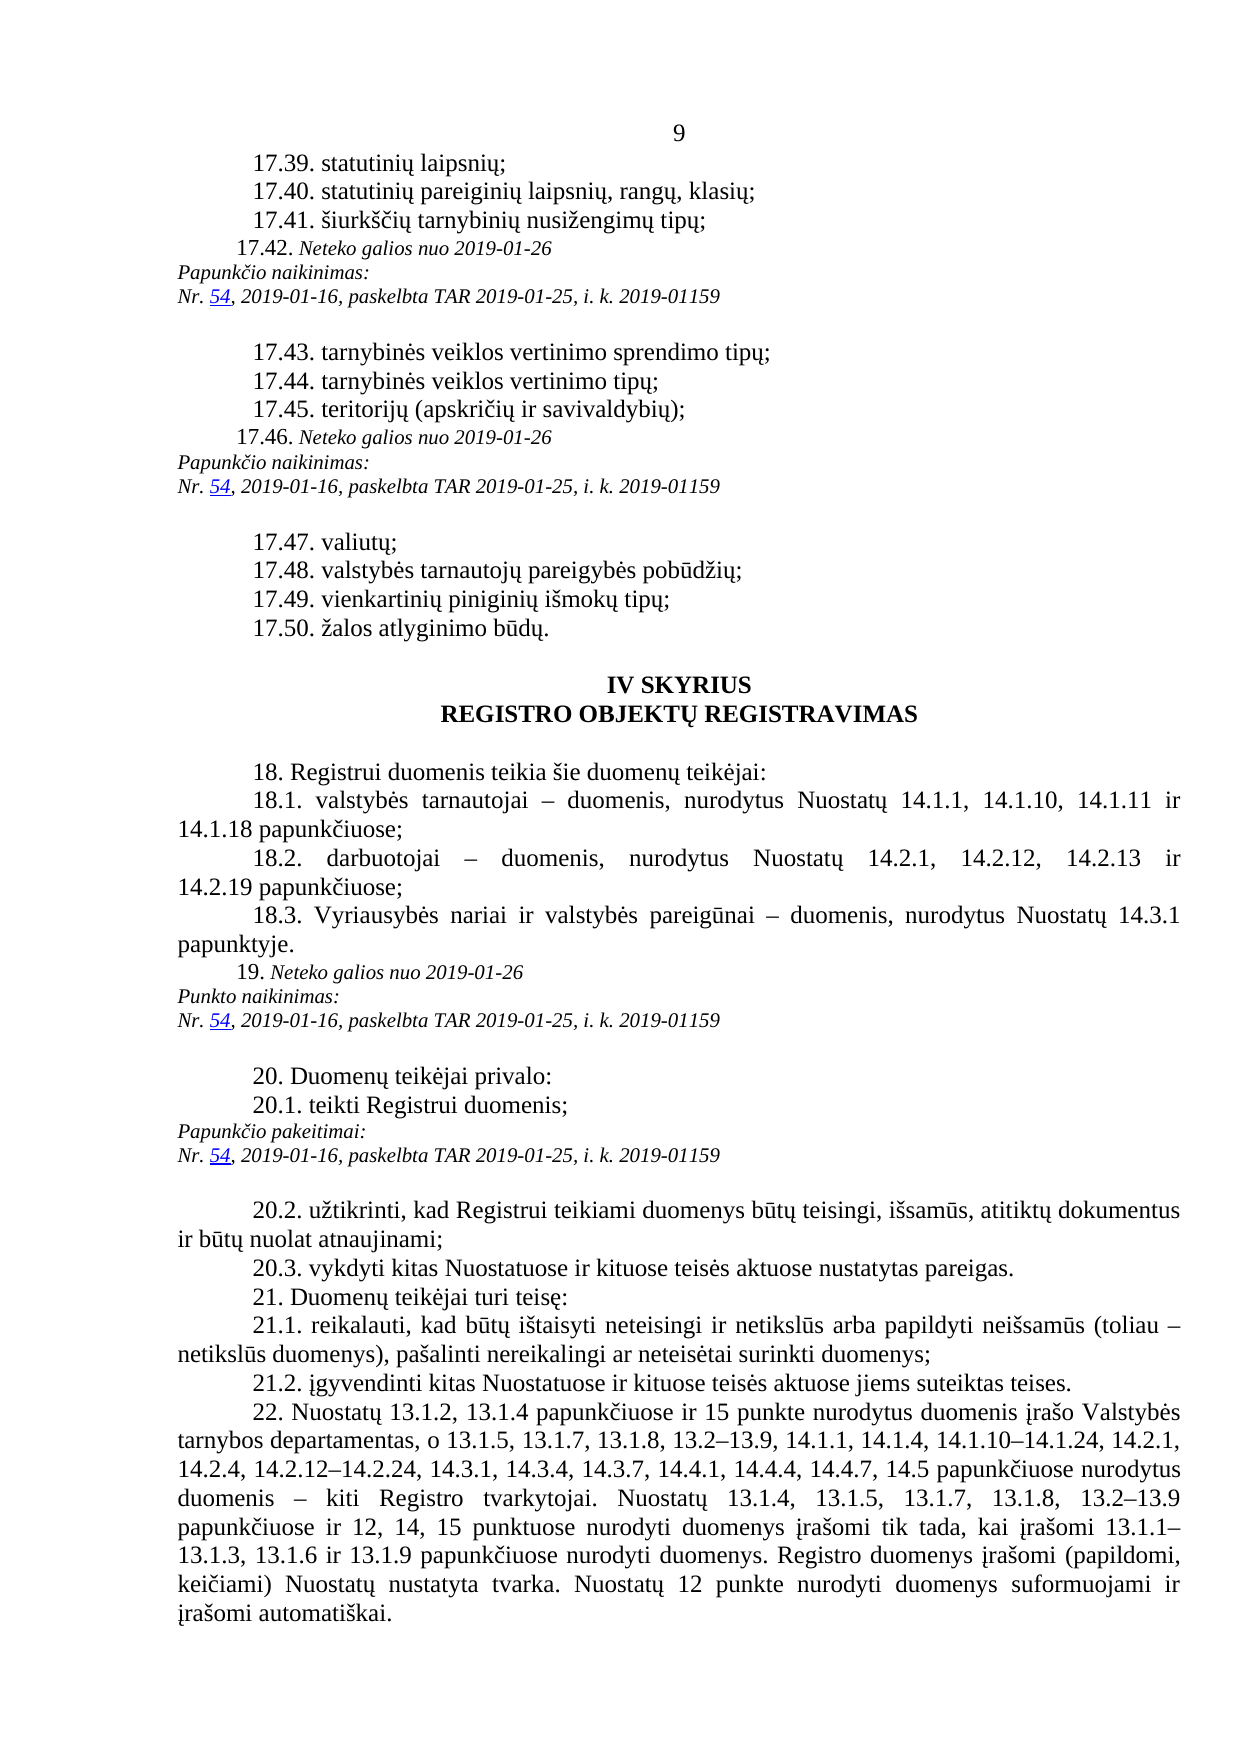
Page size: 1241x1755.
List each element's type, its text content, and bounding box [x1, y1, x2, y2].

text 18. Registrui duomenis teikia šie duomenų teikėjai: [177, 757, 1181, 785]
text 17.43. tarnybinės veiklos vertinimo sprendimo tipų; [177, 337, 1181, 366]
text 17.49. vienkartinių piniginių išmokų tipų; [177, 584, 1181, 613]
text 18.2. darbuotojai – duomenis, nurodytus Nuostatų 14.2.1, 14.2.12, 14.2.13 ir 14.2.19 papunkčiuose; [177, 843, 1181, 900]
text 21.2. įgyvendinti kitas Nuostatuose ir kituose teisės aktuose jiems suteiktas teises. [177, 1368, 1181, 1397]
text REGISTRO OBJEKTŲ REGISTRAVIMAS [177, 699, 1181, 728]
text 20. Duomenų teikėjai privalo: [177, 1061, 1181, 1090]
text IV SKYRIUS [177, 670, 1181, 699]
text Nr. 54, 2019-01-16, paskelbta TAR 2019-01-25, i. k. 2019-01159 [177, 284, 1181, 308]
text 17.41. šiurkščių tarnybinių nusižengimų tipų; [177, 205, 1181, 234]
text 17.48. valstybės tarnautojų pareigybės pobūdžių; [177, 555, 1181, 584]
text 17.45. teritorijų (apskričių ir savivaldybių); [177, 394, 1181, 423]
text Papunkčio naikinimas: [177, 260, 1181, 284]
text 22. Nuostatų 13.1.2, 13.1.4 papunkčiuose ir 15 punkte nurodytus duomenis įrašo Valstybės tarnybos departamentas, o 13.1.5, 13.1.7, 13.1.8, 13.2–13.9, 14.1.1, 14.1.4, 14.1.10–14.1.24, 14.2.1, 14.2.4, 14.2.12–14.2.24, 14.3.1, 14.3.4, 14.3.7, 14.4.1, 14.4.4, 14.4.7, 14.5 papunkčiuose nurodytus duomenis – kiti Registro tvarkytojai. Nuostatų 13.1.4, 13.1.5, 13.1.7, 13.1.8, 13.2–13.9 papunkčiuose ir 12, 14, 15 punktuose nurodyti duomenys įrašomi tik tada, kai įrašomi 13.1.1–13.1.3, 13.1.6 ir 13.1.9 papunkčiuose nurodyti duomenys. Registro duomenys įrašomi (papildomi, keičiami) Nuostatų nustatyta tvarka. Nuostatų 12 punkte nurodyti duomenys suformuojami ir įrašomi automatiškai. [177, 1397, 1181, 1627]
text 17.40. statutinių pareiginių laipsnių, rangų, klasių; [177, 176, 1181, 205]
text 21.1. reikalauti, kad būtų ištaisyti neteisingi ir netikslūs arba papildyti neišsamūs (toliau – netikslūs duomenys), pašalinti nereikalingi ar neteisėtai surinkti duomenys; [177, 1310, 1181, 1368]
text Punkto naikinimas: [177, 984, 1181, 1008]
text 19. Neteko galios nuo 2019-01-26 [177, 958, 1181, 984]
text 20.3. vykdyti kitas Nuostatuose ir kituose teisės aktuose nustatytas pareigas. [177, 1253, 1181, 1282]
text 18.3. Vyriausybės nariai ir valstybės pareigūnai – duomenis, nurodytus Nuostatų 14.3.1 papunktyje. [177, 900, 1181, 958]
text 17.46. Neteko galios nuo 2019-01-26 [177, 423, 1181, 450]
text Papunkčio naikinimas: [177, 450, 1181, 474]
text 20.1. teikti Registrui duomenis; [177, 1090, 1181, 1118]
text 20.2. užtikrinti, kad Registrui teikiami duomenys būtų teisingi, išsamūs, atitiktų dokumentus ir būtų nuolat atnaujinami; [177, 1195, 1181, 1253]
text 17.44. tarnybinės veiklos vertinimo tipų; [177, 366, 1181, 394]
text 17.39. statutinių laipsnių; [177, 148, 1181, 176]
text 21. Duomenų teikėjai turi teisę: [177, 1282, 1181, 1310]
text Nr. 54, 2019-01-16, paskelbta TAR 2019-01-25, i. k. 2019-01159 [177, 474, 1181, 498]
text Nr. 54, 2019-01-16, paskelbta TAR 2019-01-25, i. k. 2019-01159 [177, 1008, 1181, 1032]
text Papunkčio pakeitimai: [177, 1118, 1181, 1143]
text 18.1. valstybės tarnautojai – duomenis, nurodytus Nuostatų 14.1.1, 14.1.10, 14.1.11 ir 14.1.18 papunkčiuose; [177, 785, 1181, 843]
text 17.50. žalos atlyginimo būdų. [177, 613, 1181, 642]
text 17.47. valiutų; [177, 527, 1181, 555]
text Nr. 54, 2019-01-16, paskelbta TAR 2019-01-25, i. k. 2019-01159 [177, 1143, 1181, 1167]
text 17.42. Neteko galios nuo 2019-01-26 [177, 234, 1181, 260]
